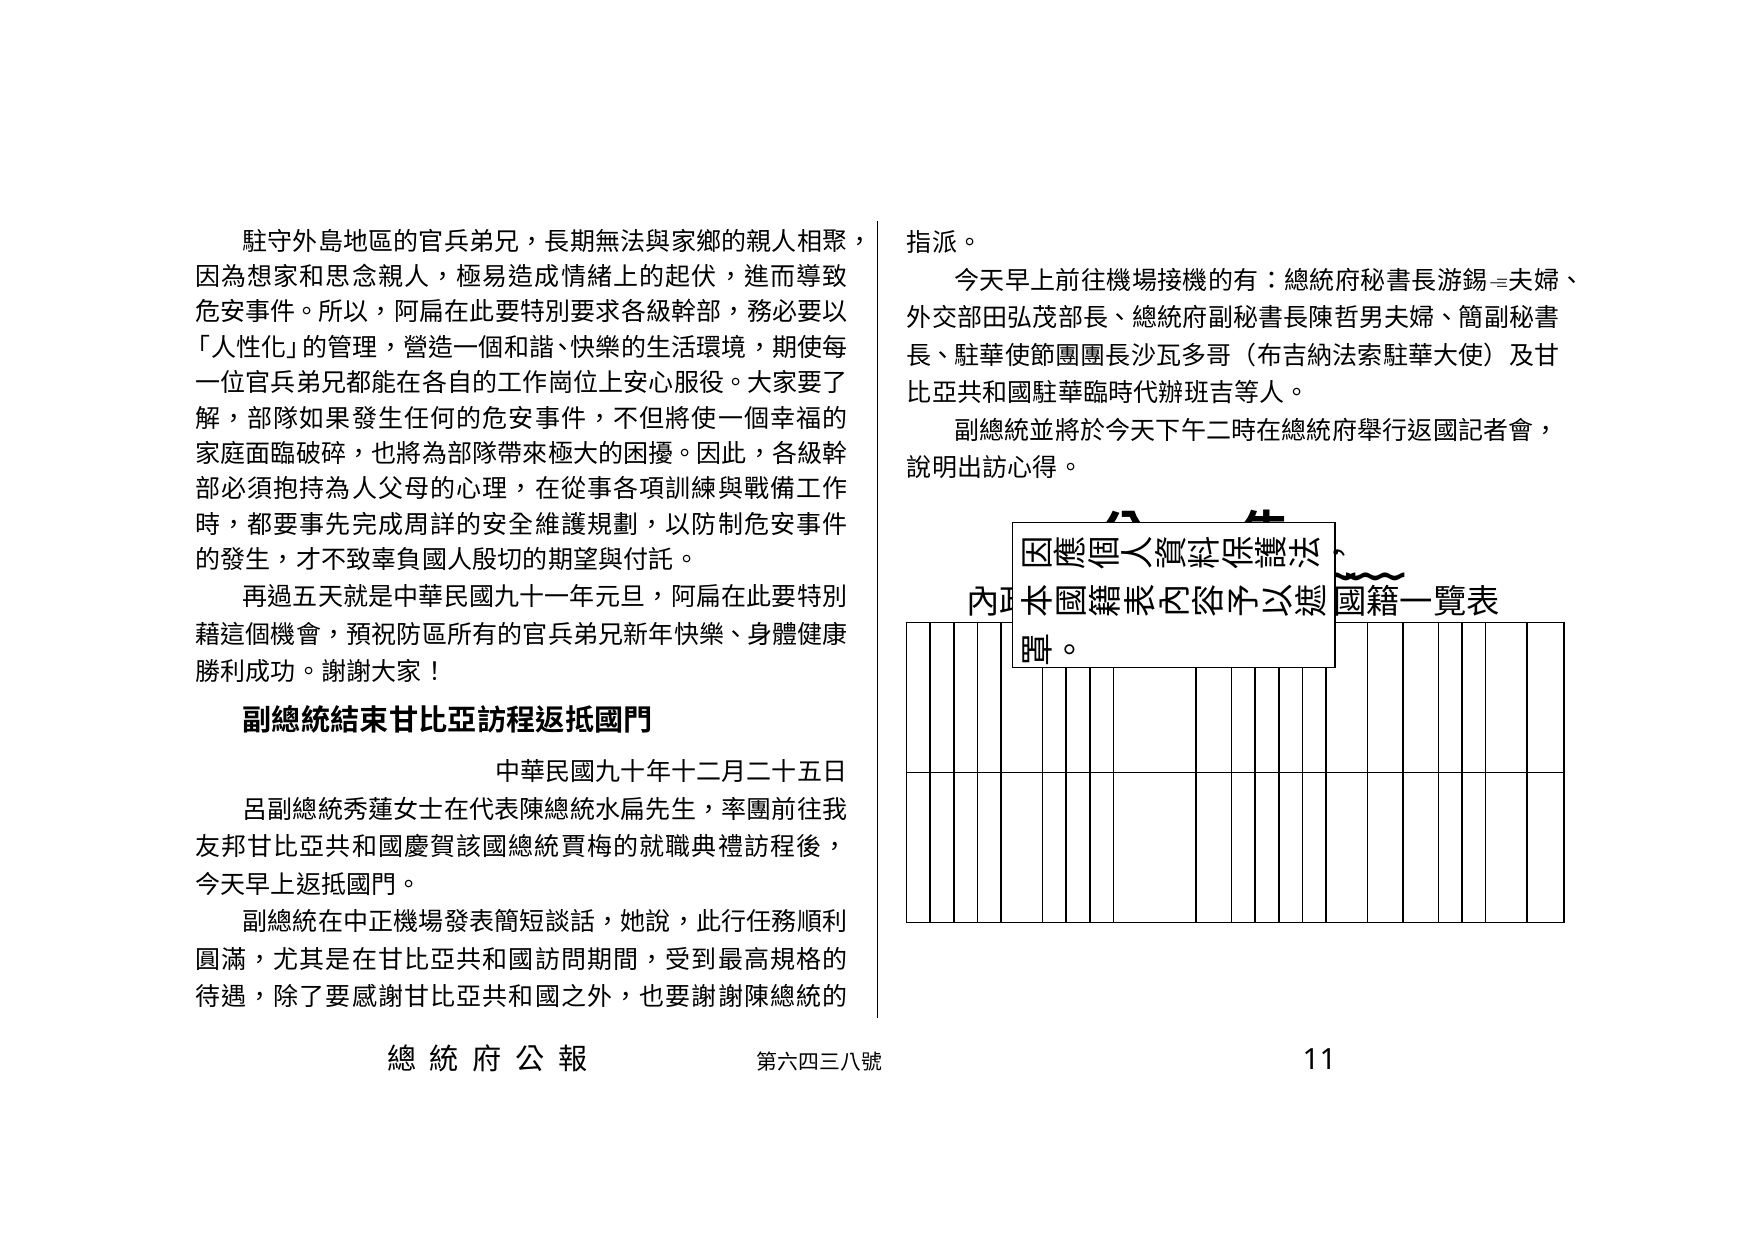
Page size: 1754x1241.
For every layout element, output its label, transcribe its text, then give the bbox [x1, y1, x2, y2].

table_cell [1368, 773, 1402, 922]
text 副總統並將於今天下午二時在總統府舉行返國記者會，說明出訪心得。 [907, 409, 1559, 484]
table_cell [1256, 773, 1278, 922]
table_header [1327, 623, 1367, 772]
text 副總統結束甘比亞訪程返抵國門 [242, 701, 847, 738]
table_cell [1232, 773, 1254, 922]
text 中華民國九十年十二月二十五日 [195, 751, 847, 788]
table_header [907, 623, 929, 772]
table_cell 公告 [1269, 511, 1564, 559]
table_cell 公告 [1135, 511, 1250, 522]
text 內政部核准取得中華民國國籍一覽表 [1338, 589, 1361, 612]
table_header [1486, 623, 1526, 772]
table_header [1002, 623, 1042, 772]
table_header [955, 623, 977, 772]
table_header [1197, 668, 1231, 772]
table_header [1232, 668, 1254, 772]
table_cell [904, 559, 1012, 580]
table_header [1463, 623, 1485, 772]
table_cell [1463, 773, 1485, 922]
table_header [1043, 668, 1065, 772]
table_header [1303, 668, 1325, 772]
table_cell [904, 511, 1051, 559]
table_header [978, 623, 1000, 772]
text 副總統在中正機場發表簡短談話，她說，此行任務順利圓滿，尤其是在甘比亞共和國訪問期間，受到最高規格的待遇，除了要感謝甘比亞共和國之外，也要謝謝陳總統的 [195, 901, 847, 1013]
table_header ﹏﹏﹏﹏﹏﹏﹏ [1051, 484, 1564, 511]
table_cell [1303, 773, 1325, 922]
table_cell [1404, 773, 1438, 922]
table_header [931, 623, 953, 772]
text 今天早上前往機場接機的有：總統府秘書長游錫夫婦、外交部田弘茂部長、總統府副秘書長陳哲男夫婦、簡副秘書長、駐華使節團團長沙瓦多哥（布吉納法索駐華大使）及甘比亞共和國駐華臨時代辦班吉等人。 [907, 259, 1559, 409]
text 指派。 [907, 222, 1559, 259]
table_header [1067, 668, 1089, 772]
table_header [1114, 668, 1195, 772]
table_cell [1528, 773, 1563, 922]
table_cell [1327, 773, 1367, 922]
table_cell [931, 773, 953, 922]
table_header [1404, 623, 1438, 772]
table_header [904, 484, 1051, 511]
table_header [1368, 623, 1402, 772]
text 內政部核准取得中華民國國籍一覽表 [1336, 580, 1559, 622]
table_cell 公告 [1255, 511, 1263, 516]
table_cell 公告 [1051, 511, 1112, 522]
text 呂副總統秀蓮女士在代表陳總統水扁先生，率團前往我友邦甘比亞共和國慶賀該國總統賈梅的就職典禮訪程後，今天早上返抵國門。 [195, 788, 847, 901]
table_cell 公告 [1115, 511, 1132, 522]
table_cell [1439, 773, 1461, 922]
table_cell [1002, 773, 1042, 922]
table_header [1280, 668, 1302, 772]
table_cell [978, 773, 1000, 922]
table_header [1439, 623, 1461, 772]
table_cell [907, 773, 929, 922]
table_cell ﹏﹏﹏﹏﹏﹏﹏ [1336, 559, 1564, 580]
table_cell [1197, 773, 1231, 922]
table_cell [1114, 773, 1195, 922]
table_header [1528, 623, 1563, 772]
table_cell [1067, 773, 1089, 922]
table_header [1256, 668, 1278, 772]
table_cell [955, 773, 977, 922]
table_cell [1280, 773, 1302, 922]
text 再過五天就是中華民國九十一年元旦，阿扁在此要特別藉這個機會，預祝防區所有的官兵弟兄新年快樂、身體健康、勝利成功。謝謝大家！ [195, 576, 847, 688]
table_header [1091, 668, 1113, 772]
table_cell [1486, 773, 1526, 922]
text 內政部核准取得中華民國國籍一覽表 [907, 580, 1012, 622]
table_cell [1043, 773, 1065, 922]
table_cell [1091, 773, 1113, 922]
text 駐守外島地區的官兵弟兄，長期無法與家鄉的親人相聚，因為想家和思念親人，極易造成情緒上的起伏，進而導致危安事件。所以，阿扁在此要特別要求各級幹部，務必要以「人性化」的管理，營造一個和諧、快樂的生活環境，期使每一位官兵弟兄都能在各自的工作崗位上安心服役。大家要了解，部隊如果發生任何的危安事件，不但將使一個幸福的家庭面臨破碎，也將為部隊帶來極大的困擾。因此，各級幹部必須抱持為人父母的心理，在從事各項訓練與戰備工作時，都要事先完成周詳的安全維護規劃，以防制危安事件的發生，才不致辜負國人殷切的期望與付託。 [195, 222, 847, 576]
